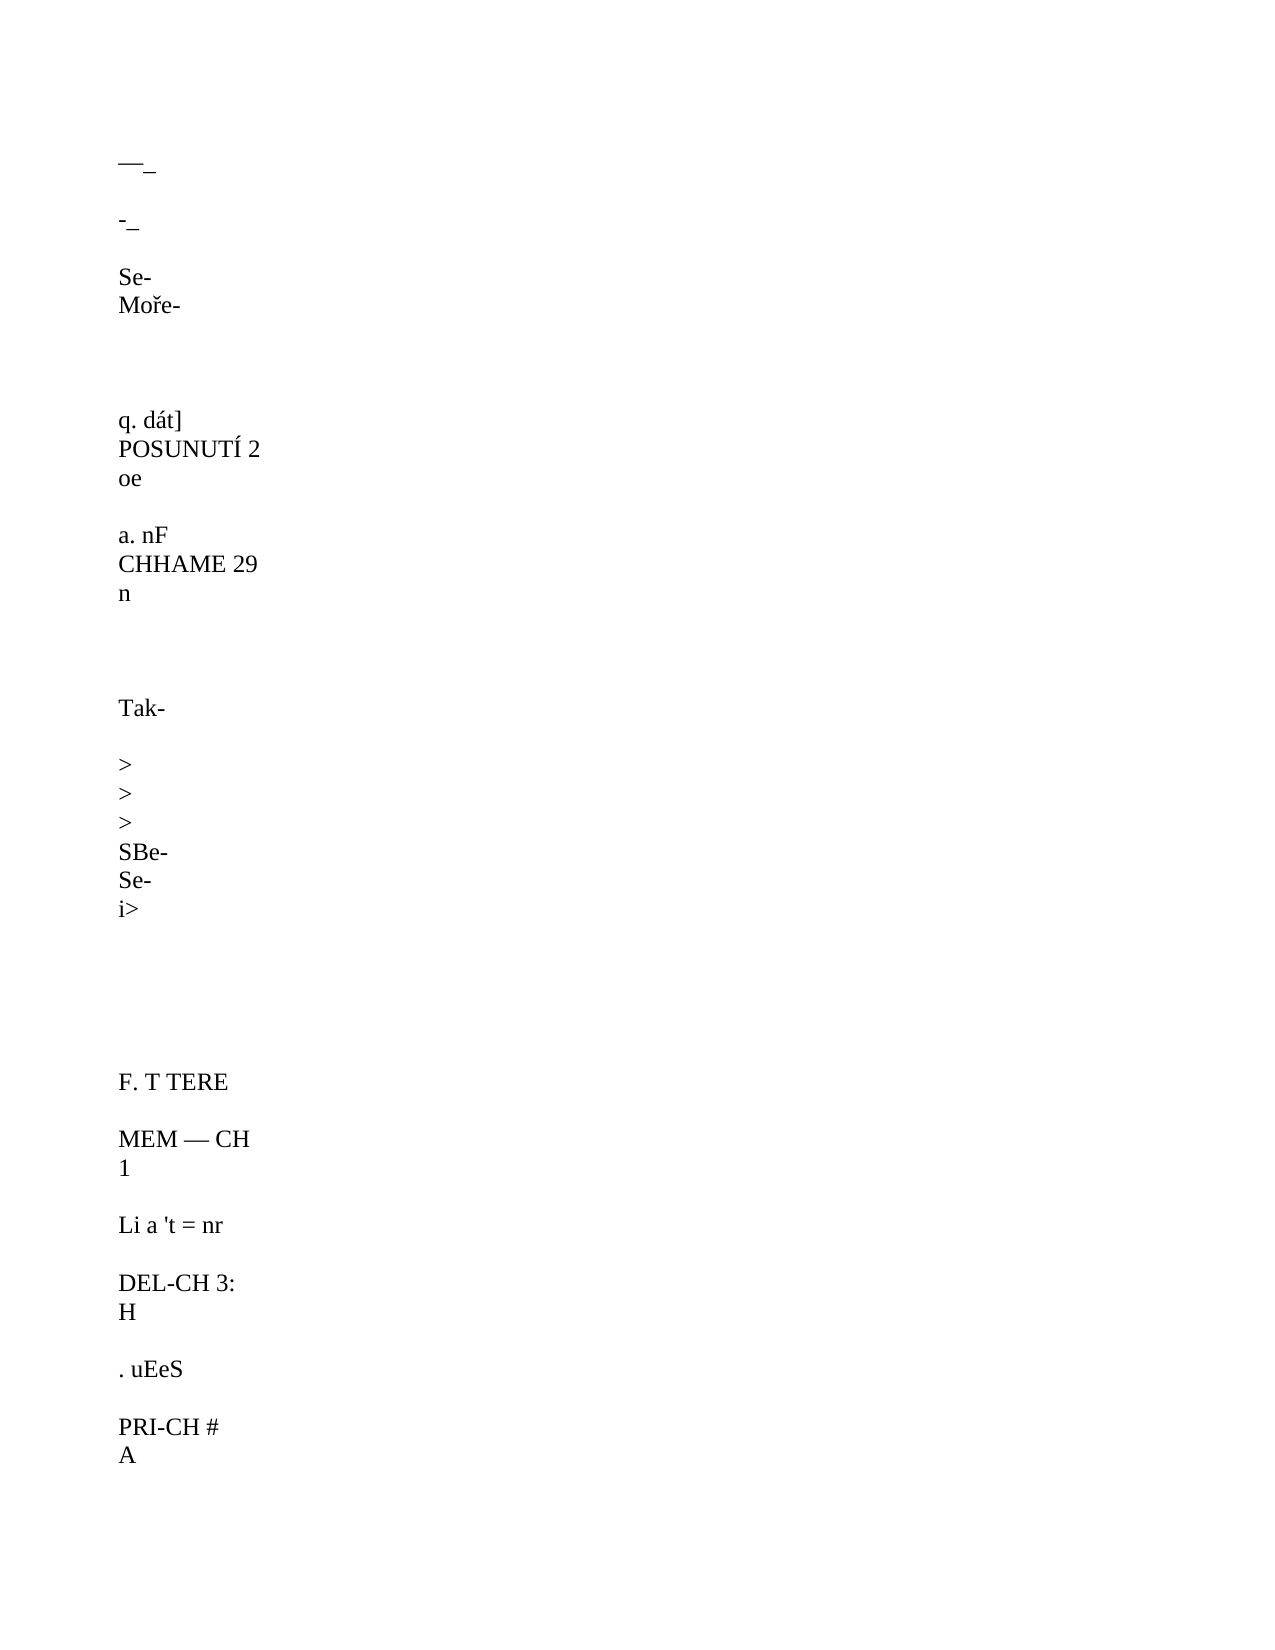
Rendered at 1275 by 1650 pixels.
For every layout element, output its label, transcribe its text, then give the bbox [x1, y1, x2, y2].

text —_ [118, 147, 1157, 176]
text i> [118, 894, 1157, 923]
text > [118, 779, 1157, 808]
text F. T TERE [118, 1067, 1157, 1096]
text PRI-CH # [118, 1412, 1157, 1441]
text SBe- [118, 837, 1157, 866]
text DEL-CH 3: [118, 1268, 1157, 1297]
text POSUNUTÍ 2 [118, 434, 1157, 463]
text Moře- [118, 291, 1157, 319]
text Tak- [118, 693, 1157, 722]
text > [118, 808, 1157, 837]
text CHHAME 29 [118, 549, 1157, 578]
text Se- [118, 866, 1157, 894]
text > [118, 751, 1157, 779]
text n [118, 578, 1157, 607]
text Se- [118, 262, 1157, 291]
text MEM — CH [118, 1124, 1157, 1153]
text . uEeS [118, 1354, 1157, 1383]
text H [118, 1297, 1157, 1326]
text q. dát] [118, 406, 1157, 434]
text a. nF [118, 521, 1157, 549]
text A [118, 1441, 1157, 1469]
text oe [118, 463, 1157, 492]
text 1 [118, 1153, 1157, 1182]
text -_ [118, 204, 1157, 233]
text Li a 't = nr [118, 1211, 1157, 1239]
